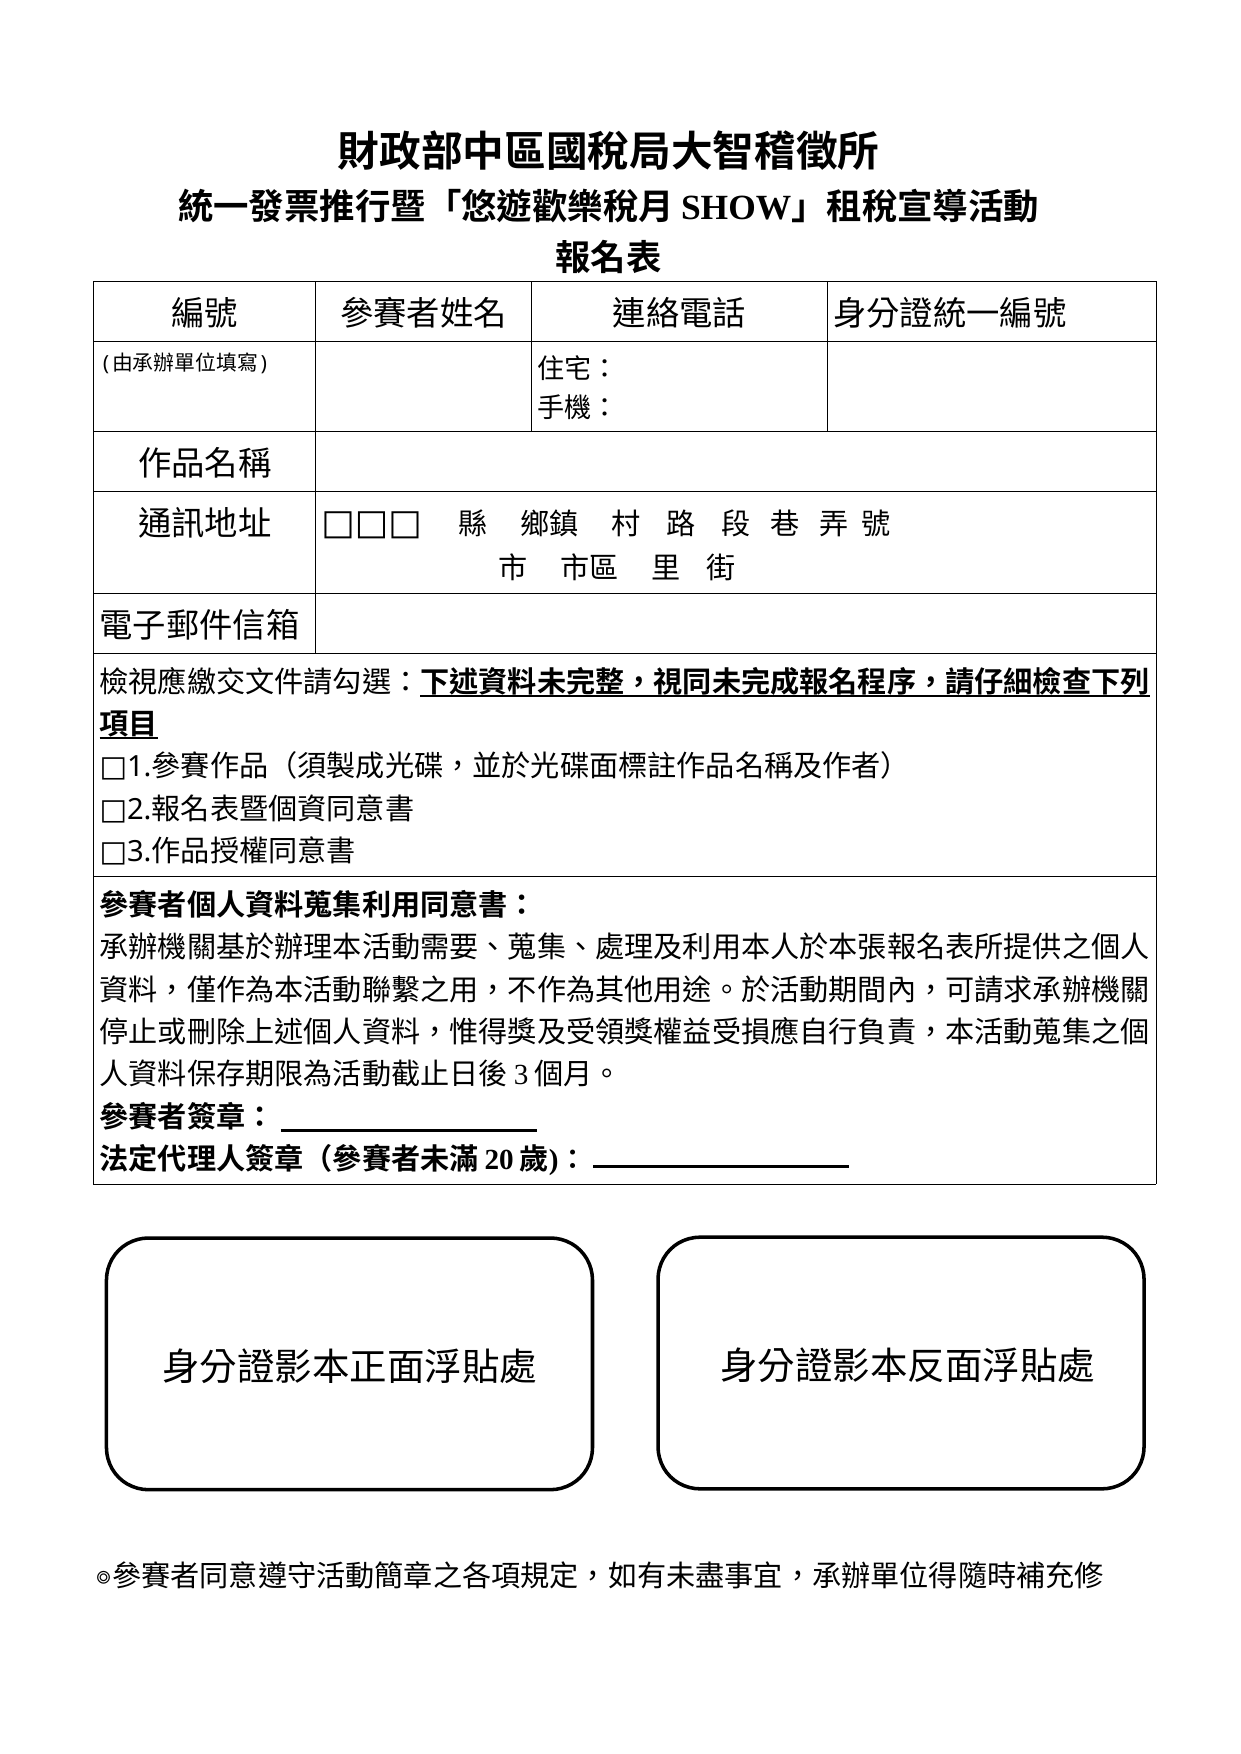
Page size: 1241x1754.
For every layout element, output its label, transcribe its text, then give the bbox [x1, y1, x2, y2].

table_header 編號 [94, 282, 315, 341]
table_cell 參賽者個人資料蒐集利用同意書： 承辦機關基於辦理本活動需要、蒐集、處理及利用本人於本張報名表所提供之個人資料，僅作為本活動聯繫之用，不作為其他用途。於活動期間內，可請求承辦機關停止或刪除上述個人資料，惟得獎及受領獎權益受損應自行負責，本活動蒐集之個人資料保存期限為活動截止日後3個月。 參賽者簽章： 法定代理人簽章（參賽者未滿20歲)： [94, 877, 1156, 1183]
table_cell [828, 342, 1156, 431]
table_cell 檢視應繳交文件請勾選：下述資料未完整，視同未完成報名程序，請仔細檢查下列項目 □1.參賽作品（須製成光碟，並於光碟面標註作品名稱及作者） □2.報名表暨個資同意書 □3.作品授權同意書 [94, 654, 1156, 876]
table_cell 電子郵件信箱 [94, 594, 315, 652]
table_cell □□□ 縣 鄉鎮 村 路 段 巷 弄 號 市 市區 里 街 [316, 492, 1156, 593]
table_cell 住宅： 手機： [532, 342, 827, 431]
table_cell (由承辦單位填寫) [94, 342, 315, 431]
table_cell [316, 342, 531, 431]
table_cell [316, 594, 1156, 652]
text 財政部中區國稅局大智稽徵所 [94, 118, 1122, 178]
text 統一發票推行暨「悠遊歡樂稅月SHOW」租稅宣導活動 [94, 178, 1122, 230]
table_header 身分證統一編號 [828, 282, 1156, 341]
table_header 連絡電話 [532, 282, 827, 341]
table_header 參賽者姓名 [316, 282, 531, 341]
table_cell 作品名稱 [94, 432, 315, 491]
table_cell 通訊地址 [94, 492, 315, 593]
table_cell [316, 432, 1156, 491]
text ◎參賽者同意遵守活動簡章之各項規定，如有未盡事宜，承辦單位得隨時補充修 [94, 1552, 1122, 1594]
text 報名表 [94, 230, 1122, 281]
